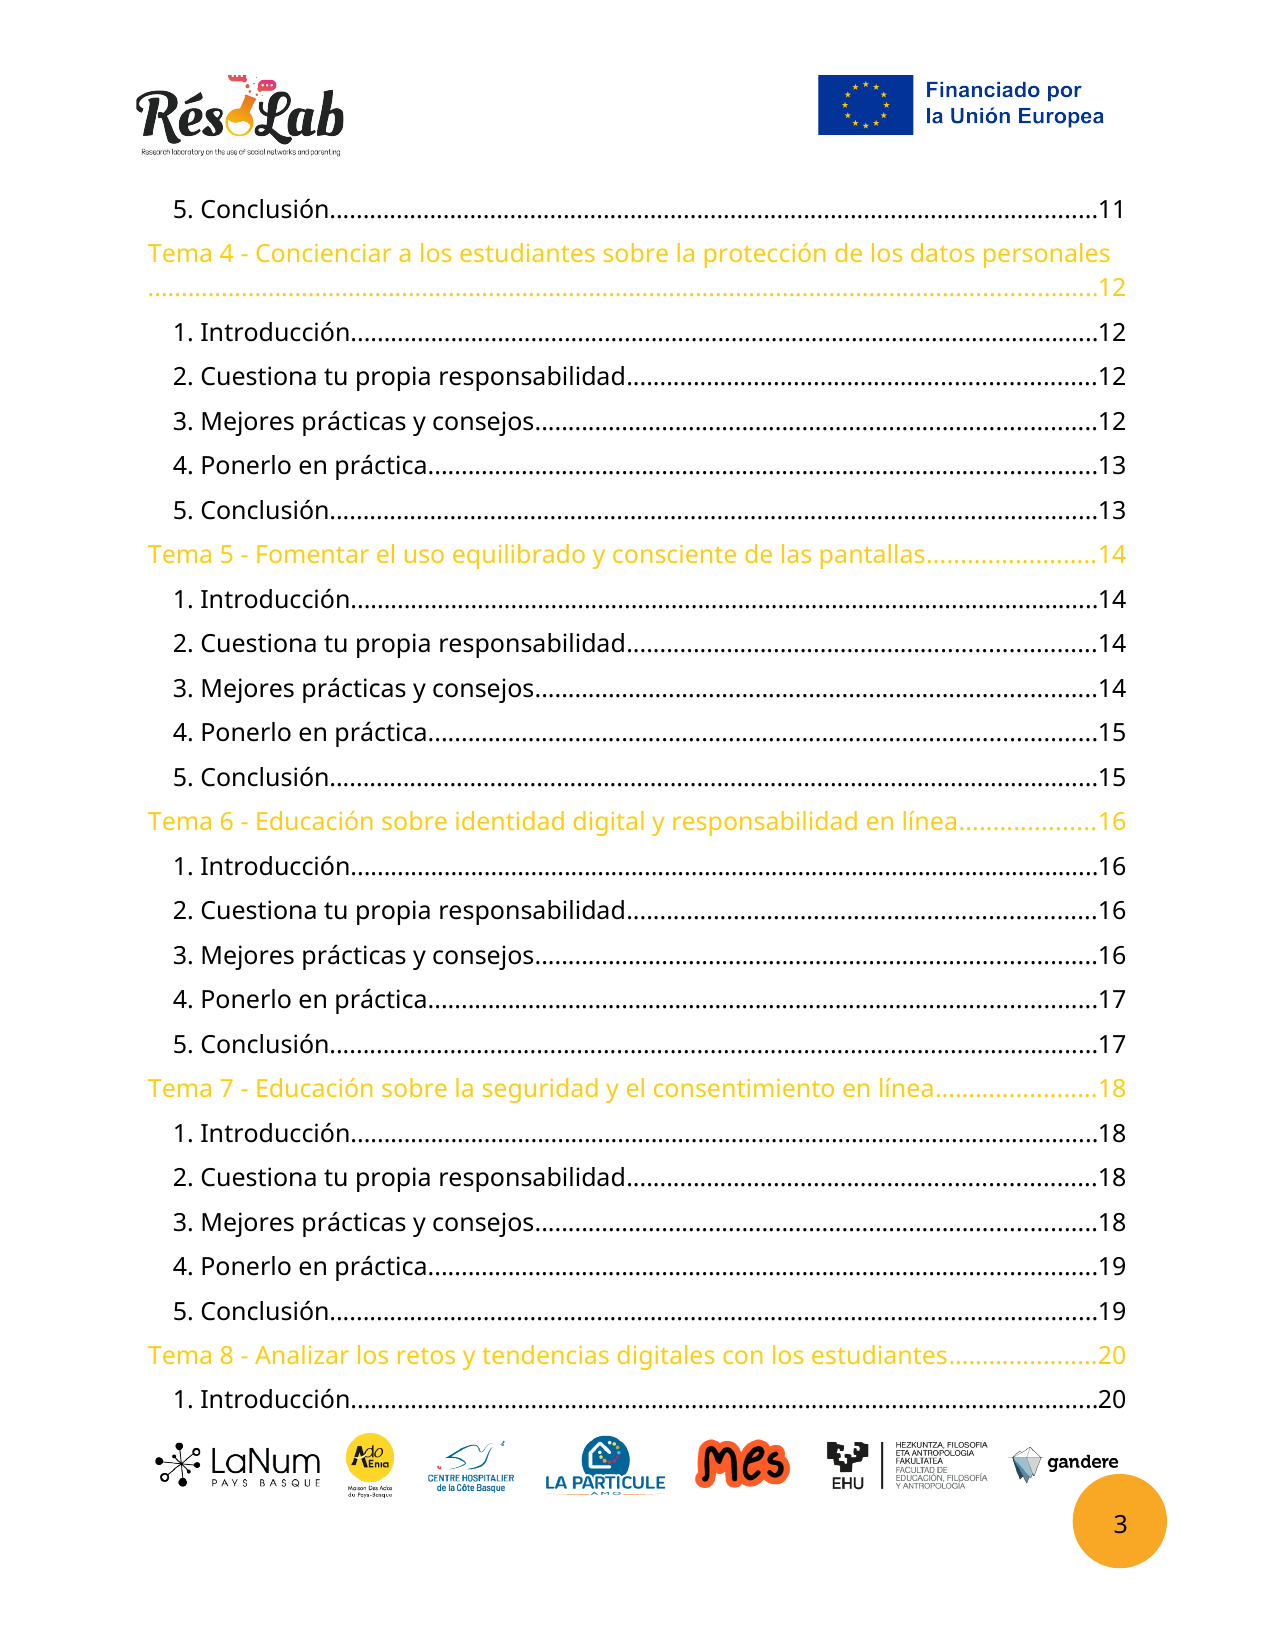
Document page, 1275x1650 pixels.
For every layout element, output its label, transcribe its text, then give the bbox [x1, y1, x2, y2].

text 1. Introducción 16 [173, 848, 1127, 882]
text Tema 8 - Analizar los retos y tendencias digitales con los estudiantes 20 [148, 1338, 1127, 1372]
text 2. Cuestiona tu propia responsabilidad 18 [173, 1160, 1127, 1194]
text 3. Mejores prácticas y consejos 14 [173, 670, 1127, 704]
text 3. Mejores prácticas y consejos 18 [173, 1204, 1127, 1238]
text 5. Conclusión 15 [173, 759, 1127, 793]
text 4. Ponerlo en práctica 15 [173, 715, 1127, 749]
text 2. Cuestiona tu propia responsabilidad 16 [173, 893, 1127, 927]
text 3. Mejores prácticas y consejos 16 [173, 937, 1127, 971]
text 4. Ponerlo en práctica 13 [173, 448, 1127, 482]
text 5. Conclusión 11 [173, 192, 1127, 226]
text Tema 4 - Concienciar a los estudiantes sobre la protección de los datos personales 12 [148, 236, 1127, 304]
text 5. Conclusión 17 [173, 1026, 1127, 1060]
text 4. Ponerlo en práctica 17 [173, 982, 1127, 1016]
text Tema 5 - Fomentar el uso equilibrado y consciente de las pantallas 14 [148, 537, 1127, 571]
text 2. Cuestiona tu propia responsabilidad 12 [173, 359, 1127, 393]
text Tema 7 - Educación sobre la seguridad y el consentimiento en línea 18 [148, 1071, 1127, 1105]
text 1. Introducción 12 [173, 314, 1127, 349]
text 1. Introducción 20 [173, 1382, 1127, 1416]
text 2. Cuestiona tu propia responsabilidad 14 [173, 626, 1127, 660]
picture [136, 75, 344, 158]
text 1. Introducción 14 [173, 581, 1127, 616]
text 5. Conclusión 19 [173, 1293, 1127, 1327]
text 1. Introducción 18 [173, 1115, 1127, 1149]
text 5. Conclusión 13 [173, 492, 1127, 527]
picture [147, 1430, 1128, 1500]
picture [813, 75, 1117, 135]
text Tema 6 - Educación sobre identidad digital y responsabilidad en línea 16 [148, 804, 1127, 838]
text 4. Ponerlo en práctica 19 [173, 1249, 1127, 1283]
text 3. Mejores prácticas y consejos 12 [173, 403, 1127, 438]
